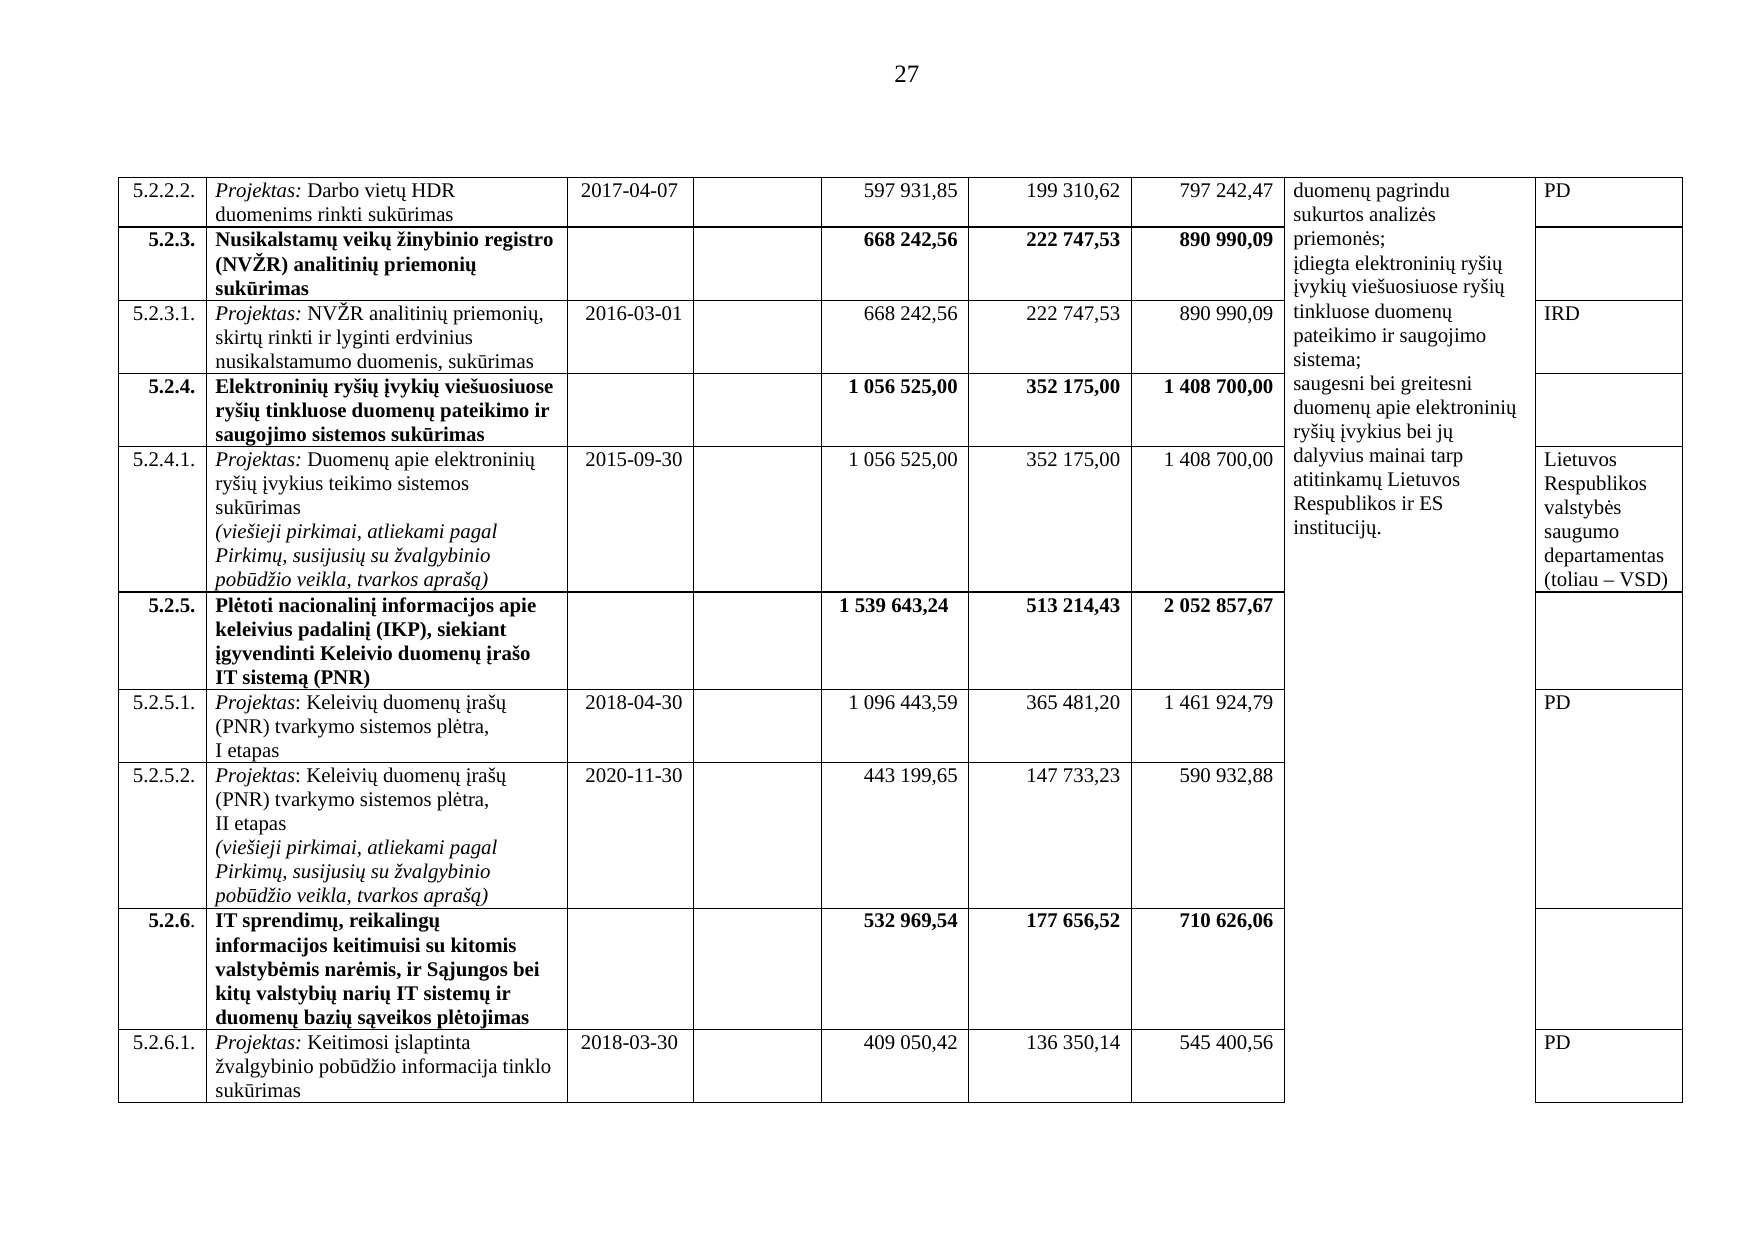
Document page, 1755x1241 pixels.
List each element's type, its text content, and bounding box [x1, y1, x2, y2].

table_cell 1 461 924,79 [1132, 690, 1284, 762]
table_cell 2016-03-01 [568, 301, 693, 373]
table_cell 2 052 857,67 [1132, 593, 1284, 689]
table_cell 1 539 643,24 [822, 593, 968, 689]
table_cell 443 199,65 [822, 763, 968, 907]
table_cell [1536, 228, 1682, 299]
table_cell 797 242,47 [1132, 178, 1284, 226]
table_cell 2015-09-30 [568, 447, 693, 591]
table_cell 5.2.2.2. [119, 178, 206, 226]
table_cell 5.2.4.1. [119, 447, 206, 591]
table_cell [1285, 762, 1535, 907]
table_cell PD [1536, 1030, 1682, 1102]
table_cell PD [1536, 690, 1682, 762]
table_cell [1285, 1029, 1535, 1102]
table_cell [694, 909, 821, 1029]
table_cell [568, 374, 693, 446]
table_cell [694, 690, 821, 762]
table_cell 2018-04-30 [568, 690, 693, 762]
table_cell 668 242,56 [822, 301, 968, 373]
table_cell [694, 374, 821, 446]
table_cell 199 310,62 [969, 178, 1131, 226]
table_cell Projektas: NVŽR analitinių priemonių, skirtų rinkti ir lyginti erdvinius nusikalstamumo duomenis, sukūrimas [207, 301, 567, 373]
table_cell [1536, 374, 1682, 446]
table_cell 222 747,53 [969, 228, 1131, 299]
table_cell [568, 909, 693, 1029]
table_cell Projektas: Keitimosi įslaptinta žvalgybinio pobūdžio informacija tinklo sukūrimas [207, 1030, 567, 1102]
table_cell [568, 228, 693, 299]
table_cell 590 932,88 [1132, 763, 1284, 907]
table_cell 5.2.3. [119, 228, 206, 299]
table_cell Nusikalstamų veikų žinybinio registro (NVŽR) analitinių priemonių sukūrimas [207, 228, 567, 299]
table_cell Elektroninių ryšių įvykių viešuosiuose ryšių tinkluose duomenų pateikimo ir saugojimo sistemos sukūrimas [207, 374, 567, 446]
table_cell 5.2.5.2. [119, 763, 206, 907]
table_cell 5.2.5.1. [119, 690, 206, 762]
table_cell 597 931,85 [822, 178, 968, 226]
table_cell 890 990,09 [1132, 301, 1284, 373]
table_cell 1 096 443,59 [822, 690, 968, 762]
table_cell 1 056 525,00 [822, 374, 968, 446]
table_cell [1285, 908, 1535, 1029]
table_cell 1 408 700,00 [1132, 374, 1284, 446]
table_cell [694, 593, 821, 689]
table_cell 5.2.4. [119, 374, 206, 446]
table_cell 352 175,00 [969, 374, 1131, 446]
table_cell duomenų pagrindu sukurtos analizės priemonės; įdiegta elektroninių ryšių įvykių viešuosiuose ryšių tinkluose duomenų pateikimo ir saugojimo sistema; saugesni bei greitesni duomenų apie elektroninių ryšių įvykius bei jų dalyvius mainai tarp atitinkamų Lietuvos Respublikos ir ES institucijų. [1285, 178, 1535, 591]
table_cell 409 050,42 [822, 1030, 968, 1102]
table_cell 668 242,56 [822, 228, 968, 299]
table_cell 513 214,43 [969, 593, 1131, 689]
table_cell [568, 593, 693, 689]
table_cell 1 408 700,00 [1132, 447, 1284, 591]
table_cell Projektas: Duomenų apie elektroninių ryšių įvykius teikimo sistemos sukūrimas (viešieji pirkimai, atliekami pagal Pirkimų, susijusių su žvalgybinio pobūdžio veikla, tvarkos aprašą) [207, 447, 567, 591]
table_cell 5.2.3.1. [119, 301, 206, 373]
table_cell [694, 447, 821, 591]
table_cell 545 400,56 [1132, 1030, 1284, 1102]
table_cell Plėtoti nacionalinį informacijos apie keleivius padalinį (IKP), siekiant įgyvendinti Keleivio duomenų įrašo IT sistemą (PNR) [207, 593, 567, 689]
table_cell [694, 301, 821, 373]
table_cell Projektas: Keleivių duomenų įrašų (PNR) tvarkymo sistemos plėtra, I etapas [207, 690, 567, 762]
table_cell [1285, 591, 1535, 689]
table_cell 710 626,06 [1132, 909, 1284, 1029]
table_cell 365 481,20 [969, 690, 1131, 762]
table_cell [694, 178, 821, 226]
table_cell Projektas: Darbo vietų HDR duomenims rinkti sukūrimas [207, 178, 567, 226]
table_cell 2017-04-07 [568, 178, 693, 226]
table_cell 5.2.6. [119, 909, 206, 1029]
table_cell 890 990,09 [1132, 228, 1284, 299]
table_cell IT sprendimų, reikalingų informacijos keitimuisi su kitomis valstybėmis narėmis, ir Sąjungos bei kitų valstybių narių IT sistemų ir duomenų bazių sąveikos plėtojimas [207, 909, 567, 1029]
table_cell Projektas: Keleivių duomenų įrašų (PNR) tvarkymo sistemos plėtra, II etapas (viešieji pirkimai, atliekami pagal Pirkimų, susijusių su žvalgybinio pobūdžio veikla, tvarkos aprašą) [207, 763, 567, 907]
table_cell Lietuvos Respublikos valstybės saugumo departamentas (toliau – VSD) [1536, 447, 1682, 591]
table_cell IRD [1536, 301, 1682, 373]
table_cell 352 175,00 [969, 447, 1131, 591]
table_cell [694, 1030, 821, 1102]
table_cell [694, 763, 821, 907]
table_cell [1536, 593, 1682, 689]
table_cell 136 350,14 [969, 1030, 1131, 1102]
table_cell 1 056 525,00 [822, 447, 968, 591]
table_cell [1536, 909, 1682, 1029]
table_cell 5.2.5. [119, 593, 206, 689]
table_cell 2020-11-30 [568, 763, 693, 907]
table_cell 5.2.6.1. [119, 1030, 206, 1102]
table_cell [694, 228, 821, 299]
table_cell 532 969,54 [822, 909, 968, 1029]
table_cell 2018-03-30 [568, 1030, 693, 1102]
table_cell [1536, 762, 1682, 907]
table_cell 222 747,53 [969, 301, 1131, 373]
table_cell 147 733,23 [969, 763, 1131, 907]
table_cell PD [1536, 178, 1682, 226]
table_cell [1285, 689, 1535, 762]
table_cell 177 656,52 [969, 909, 1131, 1029]
